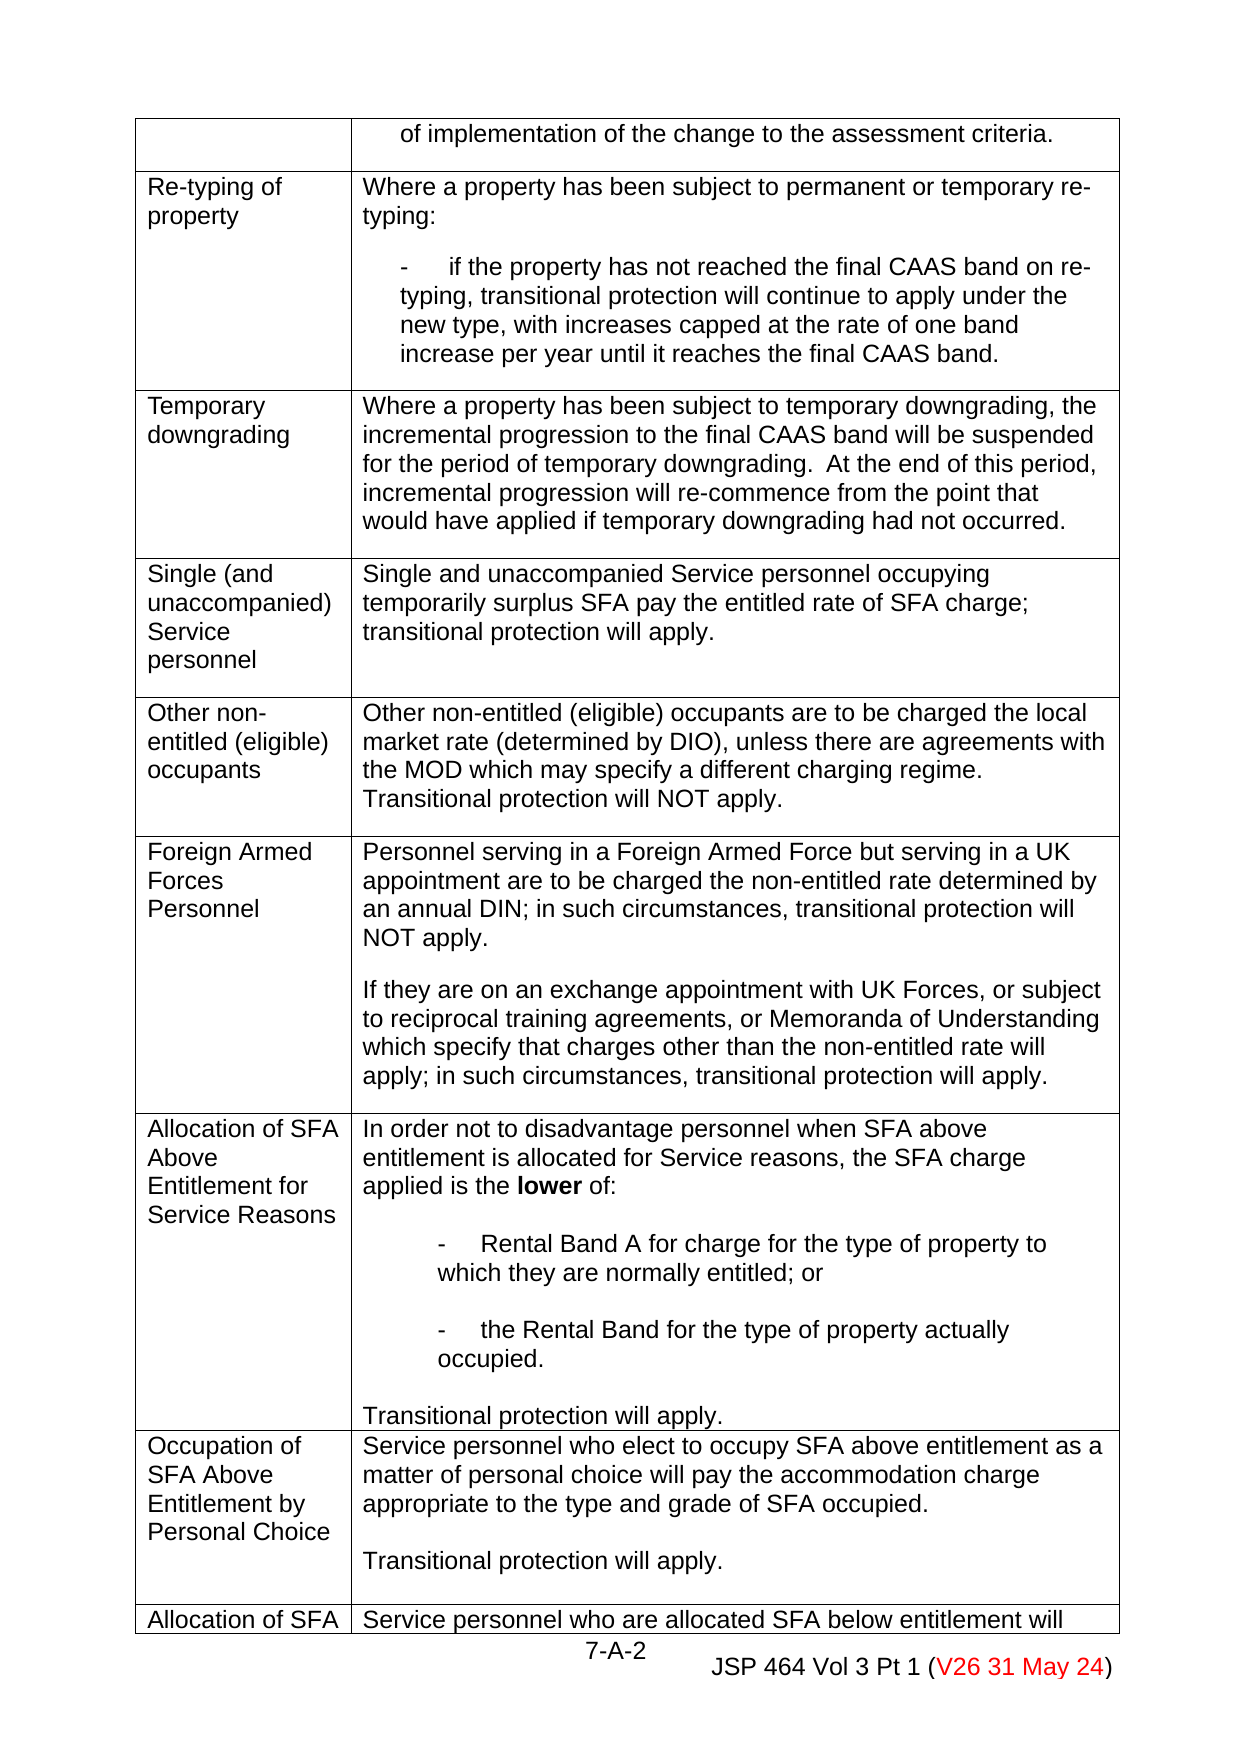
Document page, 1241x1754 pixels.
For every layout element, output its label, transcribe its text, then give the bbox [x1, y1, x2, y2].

table_cell Temporary downgrading [136, 391, 351, 558]
table_cell of implementation of the change to the assessment criteria. [352, 119, 1119, 171]
table_cell Single and unaccompanied Service personnel occupying temporarily surplus SFA pay the entitled rate of SFA charge; transitional protection will apply. [352, 559, 1119, 697]
table_cell Occupation of SFA Above Entitlement by Personal Choice [136, 1431, 351, 1603]
table_cell Foreign Armed Forces Personnel [136, 837, 351, 1113]
table_cell Personnel serving in a Foreign Armed Force but serving in a UK appointment are to be charged the non-entitled rate determined by an annual DIN; in such circumstances, transitional protection will NOT apply. If they are on an exchange appointment with UK Forces, or subject to reciprocal training agreements, or Memoranda of Understanding which specify that charges other than the non-entitled rate will apply; in such circumstances, transitional protection will apply. [352, 837, 1119, 1113]
table_cell Single (and unaccompanied) Service personnel [136, 559, 351, 697]
table_cell [136, 119, 351, 171]
table_cell Other non-entitled (eligible) occupants [136, 698, 351, 836]
table_cell Service personnel who are allocated SFA below entitlement will [352, 1605, 1119, 1633]
table_cell Where a property has been subject to permanent or temporary re-typing: if the property has not reached the final CAAS band on re-typing, transitional protection will continue to apply under the new type, with increases capped at the rate of one band increase per year until it reaches the final CAAS band. [352, 172, 1119, 390]
table_cell Where a property has been subject to temporary downgrading, the incremental progression to the final CAAS band will be suspended for the period of temporary downgrading. At the end of this period, incremental progression will re-commence from the point that would have applied if temporary downgrading had not occurred. [352, 391, 1119, 558]
table_cell Other non-entitled (eligible) occupants are to be charged the local market rate (determined by DIO), unless there are agreements with the MOD which may specify a different charging regime. Transitional protection will NOT apply. [352, 698, 1119, 836]
table_cell Service personnel who elect to occupy SFA above entitlement as a matter of personal choice will pay the accommodation charge appropriate to the type and grade of SFA occupied. Transitional protection will apply. [352, 1431, 1119, 1603]
table_cell Re-typing of property [136, 172, 351, 390]
table_cell Allocation of SFA Above Entitlement for Service Reasons [136, 1114, 351, 1430]
table_cell In order not to disadvantage personnel when SFA above entitlement is allocated for Service reasons, the SFA charge applied is the lower of: - Rental Band A for charge for the type of property to which they are normally entitled; or - the Rental Band for the type of property actually occupied. Transitional protection will apply. [352, 1114, 1119, 1430]
table_cell Allocation of SFA [136, 1605, 351, 1633]
